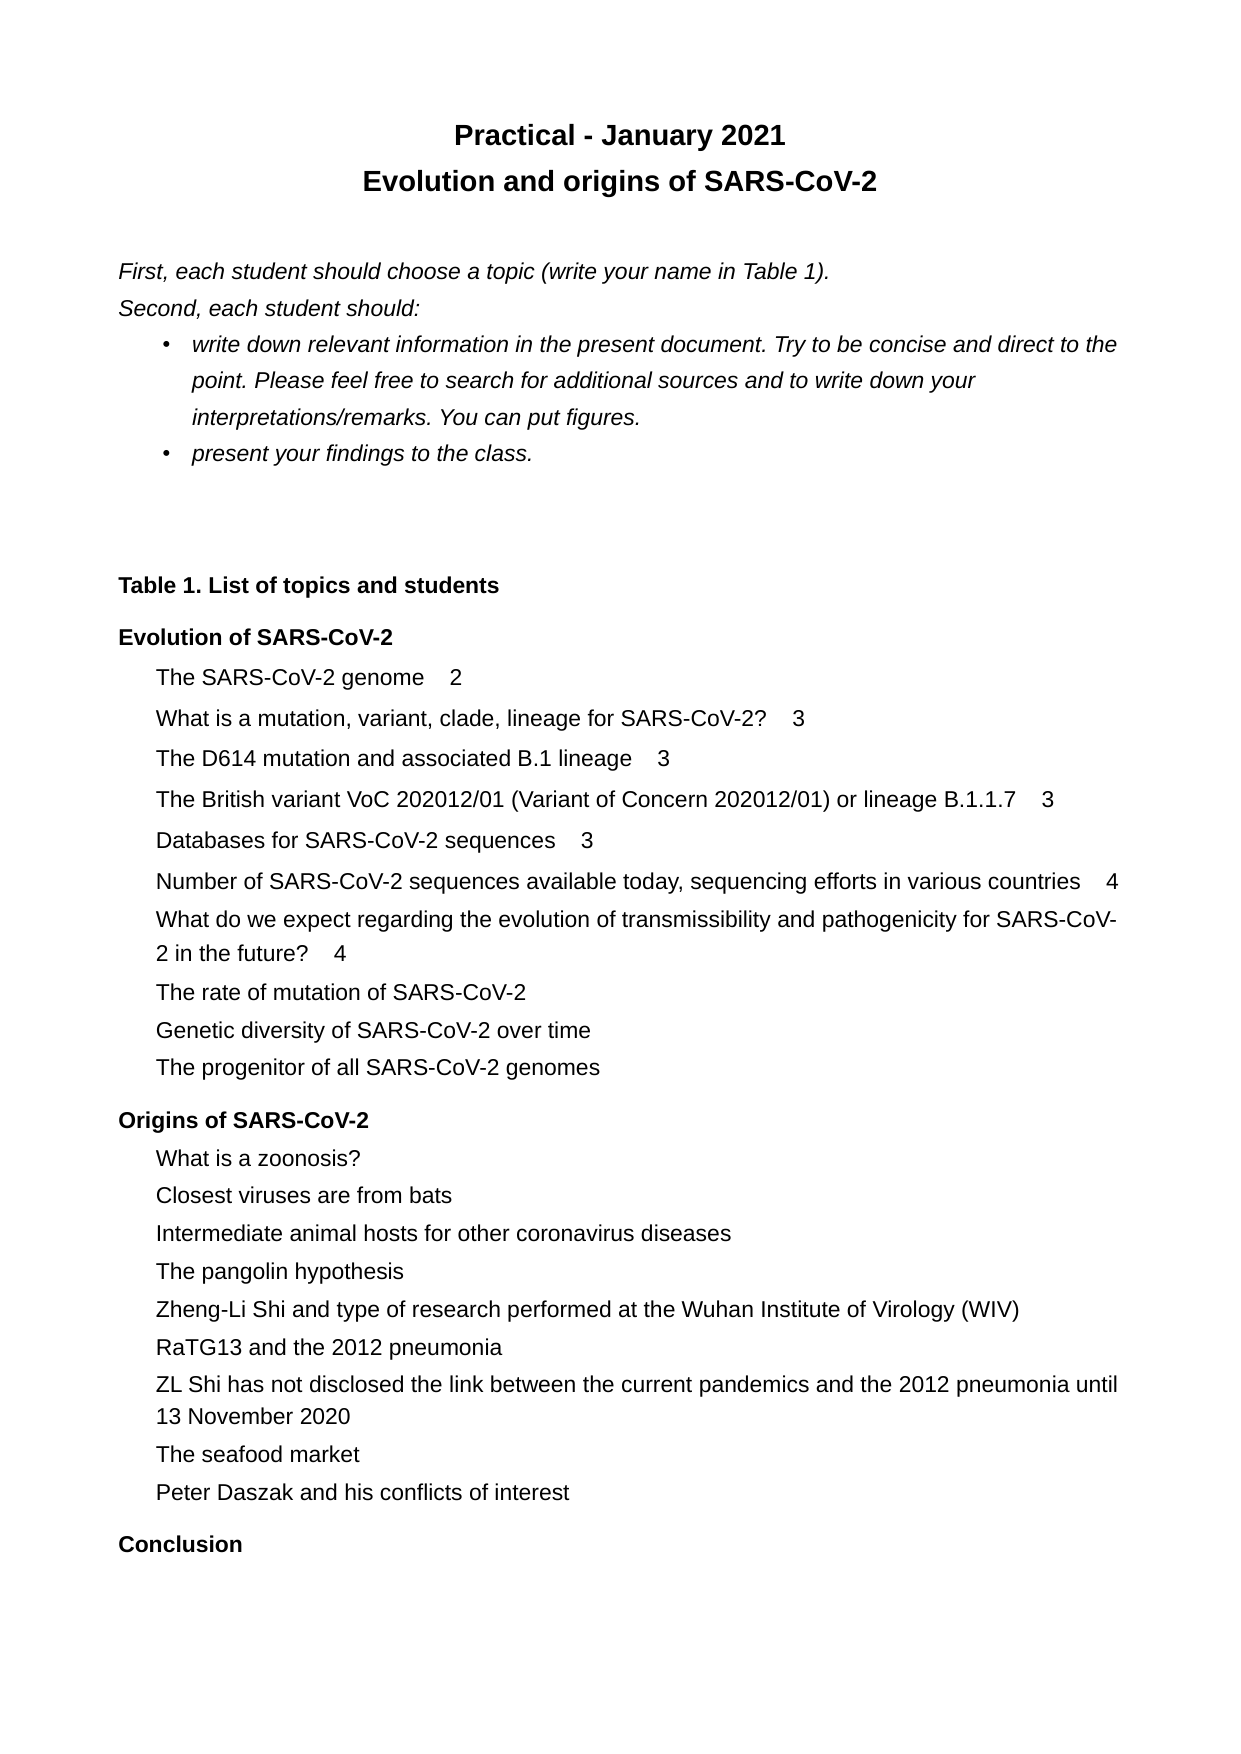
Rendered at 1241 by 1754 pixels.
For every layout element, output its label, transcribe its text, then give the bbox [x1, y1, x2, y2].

text What is a mutation, variant, clade, lineage for SARS-CoV-2? 3 [156, 703, 1122, 732]
text Peter Daszak and his conflicts of interest [156, 1479, 1122, 1505]
text The seafood market [156, 1441, 1122, 1467]
text What is a zoonosis? [156, 1144, 1122, 1171]
text The rate of mutation of SARS-CoV-2 [156, 979, 1122, 1005]
text Closest viruses are from bats [156, 1182, 1122, 1209]
text Conclusion [118, 1531, 1122, 1557]
text The SARS-CoV-2 genome 2 [156, 662, 1122, 691]
text ZL Shi has not disclosed the link between the current pandemics and the 2012 pneumonia until 13 November 2020 [156, 1371, 1122, 1429]
text Genetic diversity of SARS-CoV-2 over time [156, 1017, 1122, 1043]
text Practical - January 2021 [118, 118, 1122, 152]
text Number of SARS-CoV-2 sequences available today, sequencing efforts in various countries 4 [156, 866, 1122, 894]
text What do we expect regarding the evolution of transmissibility and pathogenicity for SARS-CoV-2 in the future? 4 [156, 906, 1122, 967]
text The pangolin hypothesis [156, 1258, 1122, 1284]
list present your findings to the class. [162, 440, 1122, 466]
text Zheng-Li Shi and type of research performed at the Wuhan Institute of Virology (WIV) [156, 1296, 1122, 1322]
text The British variant VoC 202012/01 (Variant of Concern 202012/01) or lineage B.1.1.7 3 [156, 784, 1122, 813]
text Origins of SARS-CoV-2 [118, 1107, 1122, 1133]
text The progenitor of all SARS-CoV-2 genomes [156, 1054, 1122, 1081]
text First, each student should choose a topic (write your name in Table 1). [118, 258, 1122, 284]
text Table 1. List of topics and students [118, 572, 1122, 598]
text Second, each student should: [118, 294, 1122, 321]
text The D614 mutation and associated B.1 lineage 3 [156, 743, 1122, 772]
text Evolution of SARS-CoV-2 [118, 624, 1122, 651]
list write down relevant information in the present document. Try to be concise and direct to the point. Please feel free to search for additional sources and to write down your interpretations/remarks. You can put figures. [162, 331, 1122, 430]
text Evolution and origins of SARS-CoV-2 [118, 164, 1122, 198]
text Intermediate animal hosts for other coronavirus diseases [156, 1220, 1122, 1247]
text RaTG13 and the 2012 pneumonia [156, 1334, 1122, 1360]
text Databases for SARS-CoV-2 sequences 3 [156, 825, 1122, 854]
